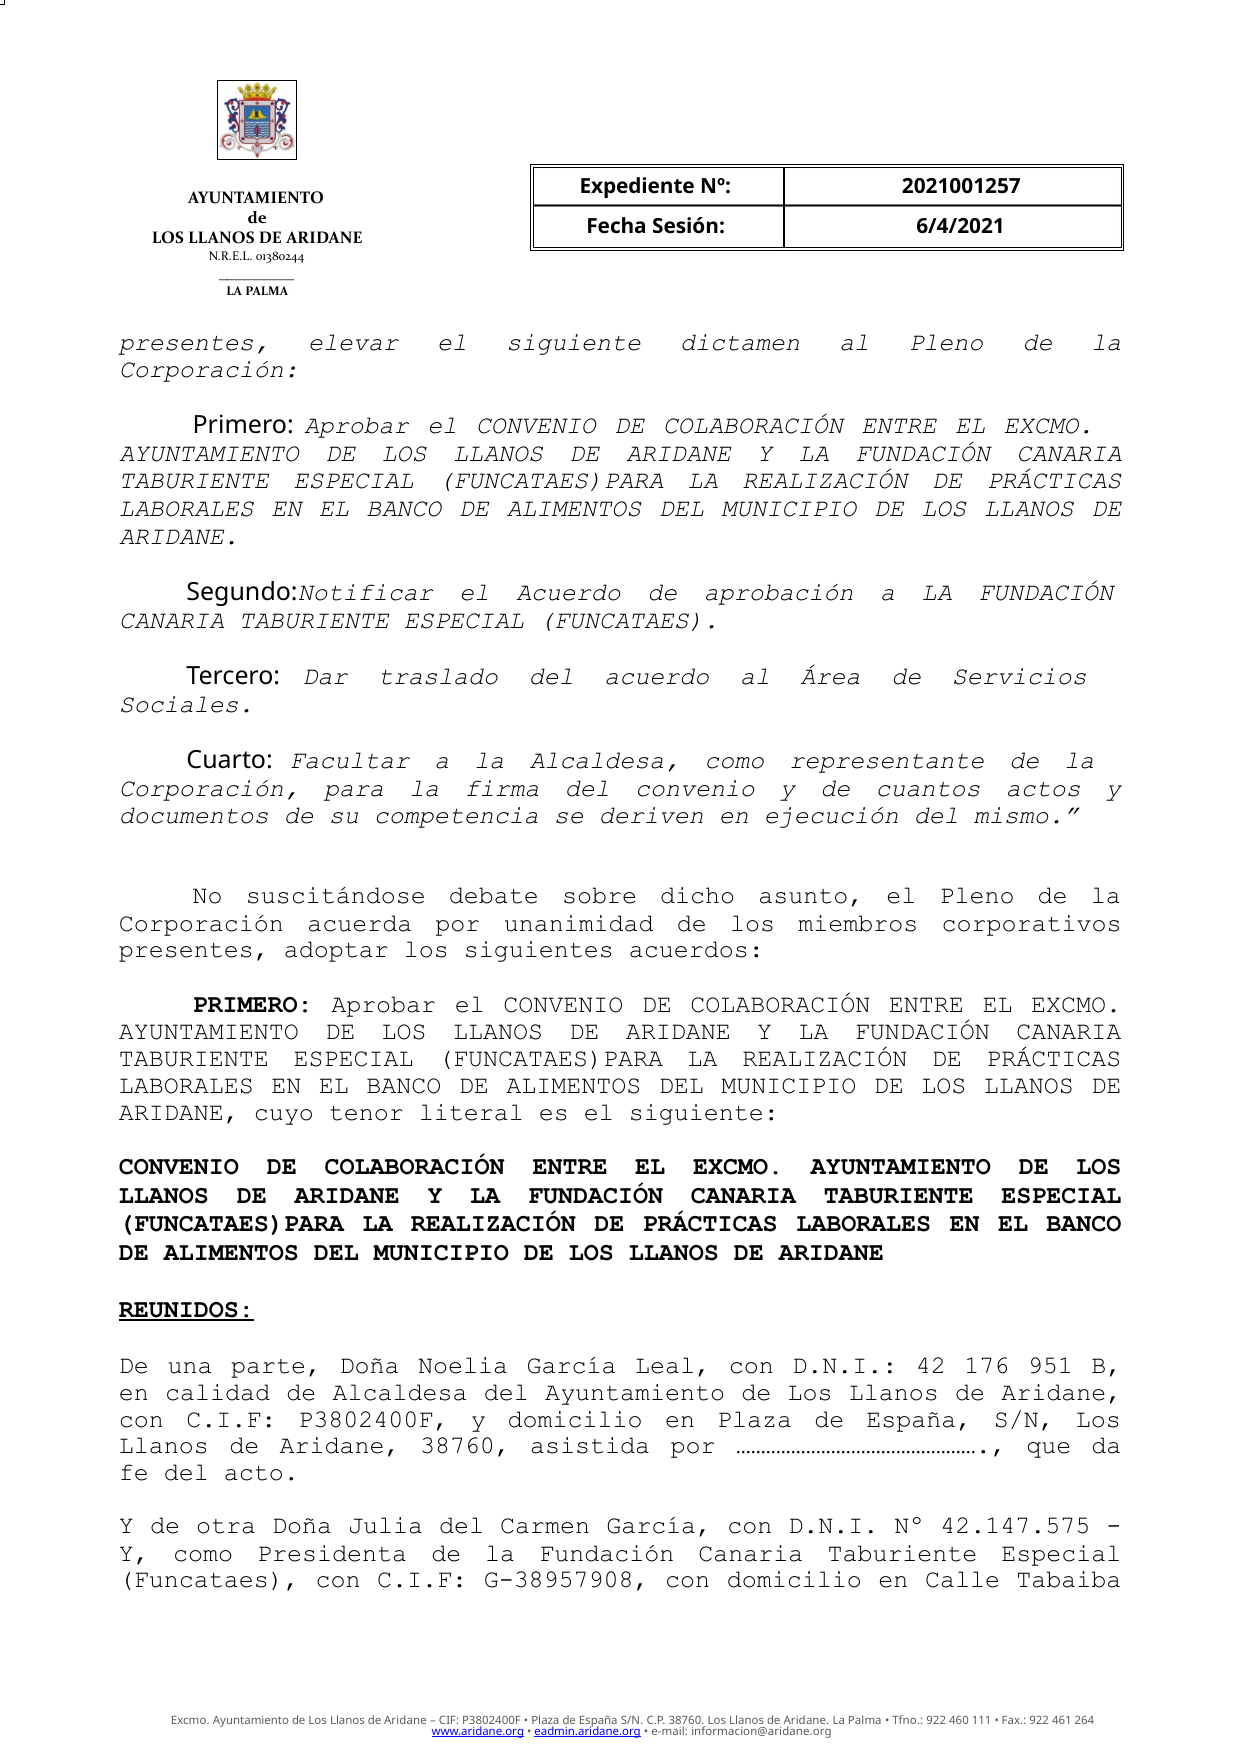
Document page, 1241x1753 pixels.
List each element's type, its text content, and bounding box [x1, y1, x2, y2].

text AYUNTAMIENTO [188, 190, 387, 207]
text CONVENIO DE COLABORACIÓN ENTRE EL EXCMO. AYUNTAMIENTO DE LOS [119, 1152, 1146, 1180]
text Fecha Sesión: [586, 214, 761, 239]
text Segundo:Notificar el Acuerdo de aprobación a LA FUNDACIÓN [186, 578, 1146, 606]
text fe del acto. [119, 1459, 1146, 1486]
text presentes, elevar el siguiente dictamen al Pleno de la [119, 327, 1146, 356]
text de [247, 210, 387, 227]
text (FUNCATAES)PARA LA REALIZACIÓN DE PRÁCTICAS LABORALES EN EL BANCO [119, 1209, 1146, 1237]
text _ [219, 266, 226, 279]
text ARIDANE, cuyo tenor literal es el siguiente: [119, 1099, 1146, 1126]
picture [531, 165, 1123, 250]
text CANARIA TABURIENTE ESPECIAL (FUNCATAES). [119, 606, 1146, 634]
picture [218, 81, 296, 159]
text (Funcataes), con C.I.F: G-38957908, con domicilio en Calle Tabaiba [119, 1566, 1146, 1593]
text REUNIDOS: [119, 1294, 279, 1323]
text DE ALIMENTOS DEL MUNICIPIO DE LOS LLANOS DE ARIDANE [119, 1238, 1146, 1266]
text en calidad de Alcaldesa del Ayuntamiento de Los Llanos de Aridane, [119, 1379, 1146, 1406]
text Excmo. Ayuntamiento de Los Llanos de Aridane – CIF: P3802400F • Plaza de España S/N. C.P. 38760. Los Llanos de Aridane. La Palma • Tfno.: 922 460 111 • Fax.: 922 461 264 [171, 1713, 1095, 1727]
text ARIDANE. [119, 522, 1146, 550]
text TABURIENTE ESPECIAL (FUNCATAES)PARA LA REALIZACIÓN DE PRÁCTICAS [119, 467, 1146, 494]
text No suscitándose debate sobre dicho asunto, el Pleno de la [192, 881, 1146, 910]
text Y de otra Doña Julia del Carmen García, con D.N.I. Nº 42.147.575 - [119, 1511, 1146, 1540]
text Corporación: [119, 356, 1146, 383]
text Llanos de Aridane, 38760, asistida por …………………………………………., que da [119, 1432, 1146, 1459]
text LOS LLANOS DE ARIDANE [152, 230, 387, 247]
text con C.I.F: P3802400F, y domicilio en Plaza de España, S/N, Los [119, 1406, 1146, 1432]
text Corporación, para la firma del convenio y de cuantos actos y [119, 774, 1146, 802]
text AYUNTAMIENTO DE LOS LLANOS DE ARIDANE Y LA FUNDACIÓN CANARIA [119, 1018, 1146, 1045]
text LLANOS DE ARIDANE Y LA FUNDACIÓN CANARIA TABURIENTE ESPECIAL [119, 1180, 1146, 1209]
text 2021001257 [902, 173, 1059, 198]
text www.aridane.org • eadmin.aridane.org • e-mail: informacion@aridane.org [431, 1724, 834, 1738]
text Expediente Nº: [579, 173, 761, 198]
text TABURIENTE ESPECIAL (FUNCATAES)PARA LA REALIZACIÓN DE PRÁCTICAS [119, 1045, 1146, 1072]
text PRIMERO: Aprobar el CONVENIO DE COLABORACIÓN ENTRE EL EXCMO. [192, 989, 1146, 1018]
text LA PALMA [226, 286, 317, 298]
text N.R.E.L. 01380244 [208, 250, 327, 262]
text ________ [226, 266, 317, 282]
text documentos de su competencia se deriven en ejecución del mismo.” [119, 802, 1146, 829]
text De una parte, Doña Noelia García Leal, con D.N.I.: 42 176 951 B, [119, 1351, 1146, 1379]
text LABORALES EN EL BANCO DE ALIMENTOS DEL MUNICIPIO DE LOS LLANOS DE [119, 1072, 1146, 1099]
text LABORALES EN EL BANCO DE ALIMENTOS DEL MUNICIPIO DE LOS LLANOS DE [119, 494, 1146, 522]
text Y, como Presidenta de la Fundación Canaria Taburiente Especial [119, 1540, 1146, 1566]
text Corporación acuerda por unanimidad de los miembros corporativos [119, 910, 1146, 937]
text Sociales. [119, 690, 1146, 718]
text presentes, adoptar los siguientes acuerdos: [119, 937, 1146, 963]
text Cuarto: Facultar a la Alcaldesa, como representante de la [186, 745, 1146, 774]
text 6/4/2021 [916, 214, 1059, 239]
text Primero: Aprobar el CONVENIO DE COLABORACIÓN ENTRE EL EXCMO. [192, 410, 1146, 439]
text AYUNTAMIENTO DE LOS LLANOS DE ARIDANE Y LA FUNDACIÓN CANARIA [119, 439, 1146, 467]
text Tercero: Dar traslado del acuerdo al Área de Servicios [186, 662, 1146, 690]
text _ [317, 266, 327, 282]
